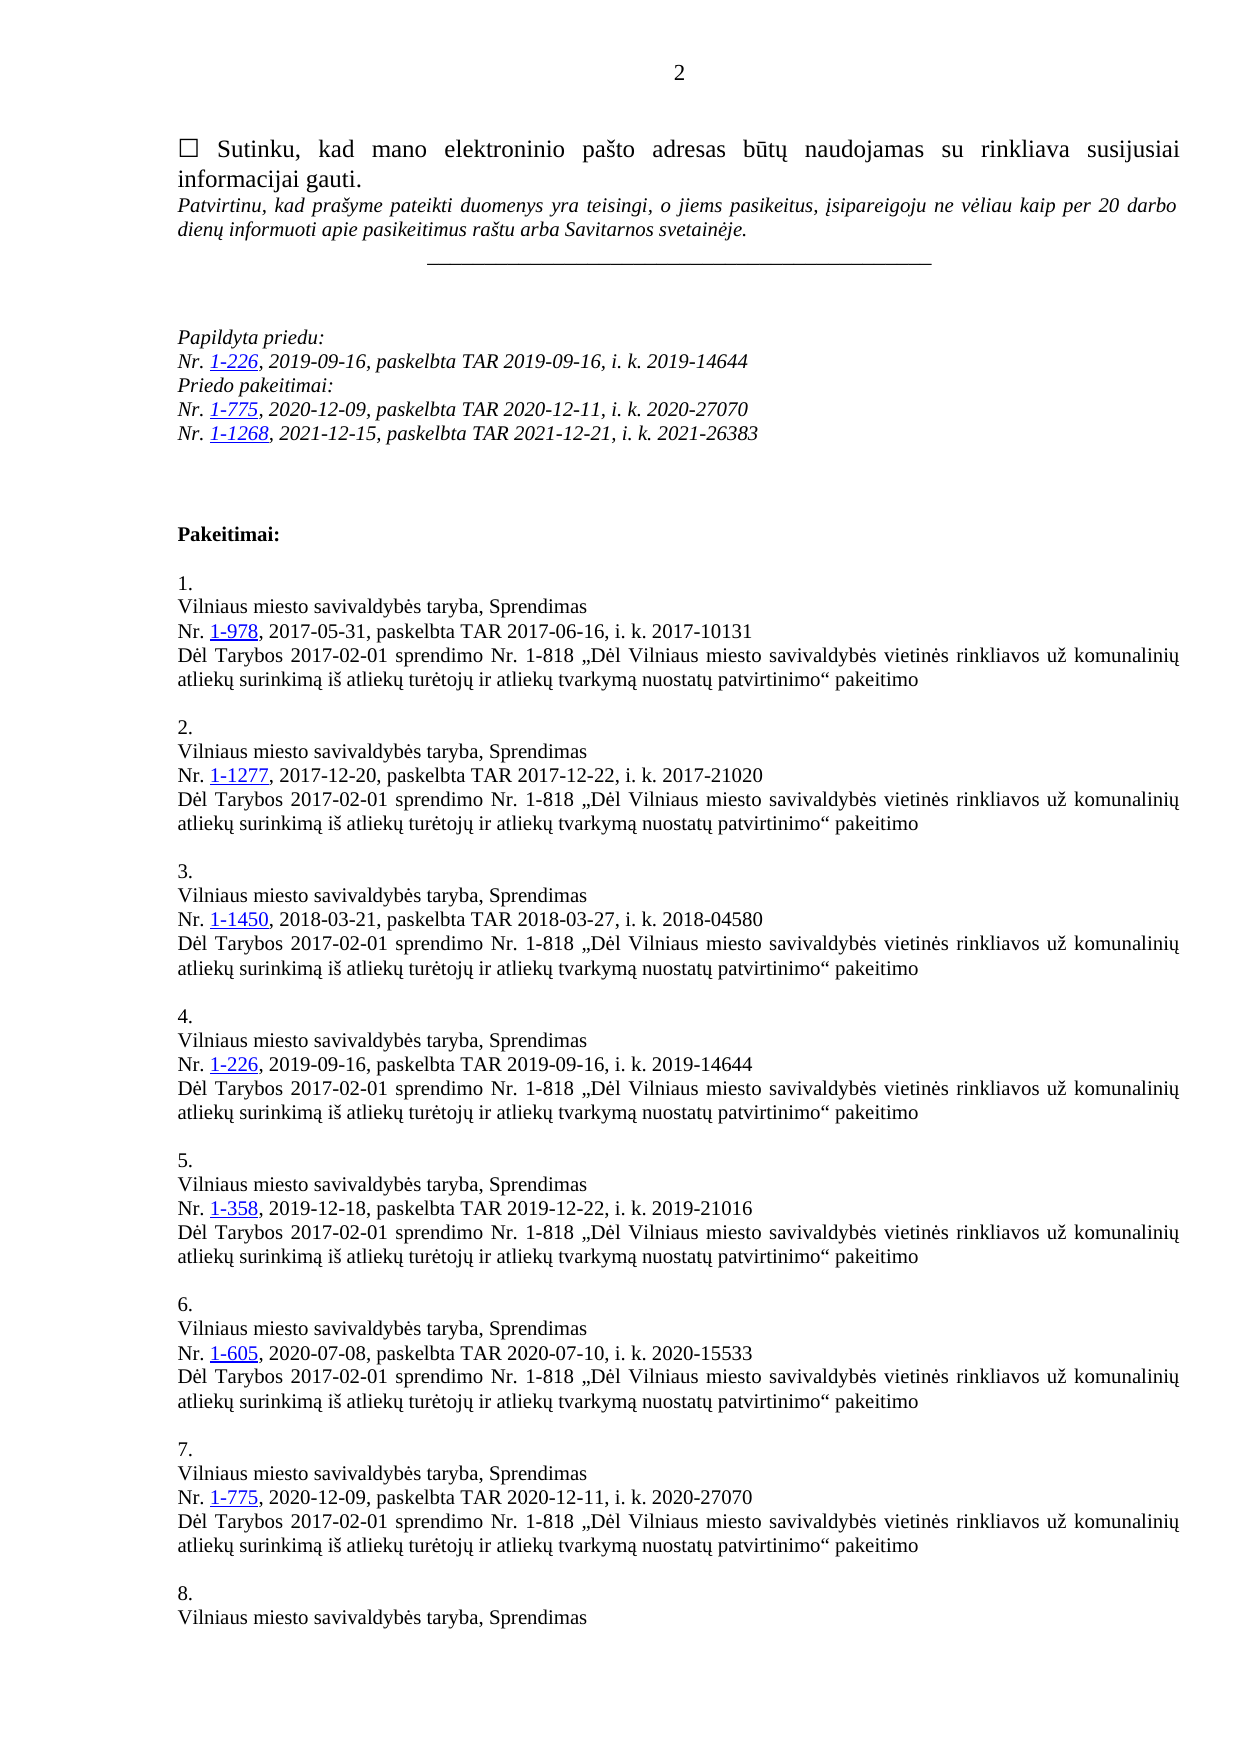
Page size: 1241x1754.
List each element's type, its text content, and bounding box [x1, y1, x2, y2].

text 1. [177, 570, 1181, 594]
text 7. [177, 1437, 1181, 1461]
text Nr. 1-1277, 2017-12-20, paskelbta TAR 2017-12-22, i. k. 2017-21020 [177, 763, 1181, 787]
text ____________________________________________ [177, 241, 1181, 268]
text Vilniaus miesto savivaldybės taryba, Sprendimas [177, 1461, 1181, 1485]
text Vilniaus miesto savivaldybės taryba, Sprendimas [177, 1172, 1181, 1196]
text Vilniaus miesto savivaldybės taryba, Sprendimas [177, 1605, 1181, 1629]
text Dėl Tarybos 2017-02-01 sprendimo Nr. 1-818 „Dėl Vilniaus miesto savivaldybės vietinės rinkliavos už komunalinių atliekų surinkimą iš atliekų turėtojų ir atliekų tvarkymą nuostatų patvirtinimo“ pakeitimo [177, 643, 1181, 691]
text 5. [177, 1148, 1181, 1172]
text Vilniaus miesto savivaldybės taryba, Sprendimas [177, 739, 1181, 763]
text Nr. 1-775, 2020-12-09, paskelbta TAR 2020-12-11, i. k. 2020-27070 [177, 397, 1181, 421]
text Dėl Tarybos 2017-02-01 sprendimo Nr. 1-818 „Dėl Vilniaus miesto savivaldybės vietinės rinkliavos už komunalinių atliekų surinkimą iš atliekų turėtojų ir atliekų tvarkymą nuostatų patvirtinimo“ pakeitimo [177, 1220, 1181, 1268]
text Dėl Tarybos 2017-02-01 sprendimo Nr. 1-818 „Dėl Vilniaus miesto savivaldybės vietinės rinkliavos už komunalinių atliekų surinkimą iš atliekų turėtojų ir atliekų tvarkymą nuostatų patvirtinimo“ pakeitimo [177, 1076, 1181, 1124]
text Nr. 1-978, 2017-05-31, paskelbta TAR 2017-06-16, i. k. 2017-10131 [177, 618, 1181, 643]
text Nr. 1-605, 2020-07-08, paskelbta TAR 2020-07-10, i. k. 2020-15533 [177, 1340, 1181, 1364]
text Vilniaus miesto savivaldybės taryba, Sprendimas [177, 1028, 1181, 1052]
text 4. [177, 1003, 1181, 1028]
text Priedo pakeitimai: [177, 373, 1181, 397]
text 2. [177, 715, 1181, 739]
text Nr. 1-1268, 2021-12-15, paskelbta TAR 2021-12-21, i. k. 2021-26383 [177, 421, 1181, 445]
text Nr. 1-226, 2019-09-16, paskelbta TAR 2019-09-16, i. k. 2019-14644 [177, 1052, 1181, 1076]
text Nr. 1-775, 2020-12-09, paskelbta TAR 2020-12-11, i. k. 2020-27070 [177, 1485, 1181, 1509]
text 6. [177, 1292, 1181, 1316]
text Nr. 1-226, 2019-09-16, paskelbta TAR 2019-09-16, i. k. 2019-14644 [177, 349, 1181, 373]
text Dėl Tarybos 2017-02-01 sprendimo Nr. 1-818 „Dėl Vilniaus miesto savivaldybės vietinės rinkliavos už komunalinių atliekų surinkimą iš atliekų turėtojų ir atliekų tvarkymą nuostatų patvirtinimo“ pakeitimo [177, 1509, 1181, 1557]
text Nr. 1-358, 2019-12-18, paskelbta TAR 2019-12-22, i. k. 2019-21016 [177, 1196, 1181, 1220]
text Vilniaus miesto savivaldybės taryba, Sprendimas [177, 594, 1181, 618]
text Vilniaus miesto savivaldybės taryba, Sprendimas [177, 1316, 1181, 1340]
text ☐ Sutinku, kad mano elektroninio pašto adresas būtų naudojamas su rinkliava susijusiai informacijai gauti. [177, 130, 1181, 193]
text Nr. 1-1450, 2018-03-21, paskelbta TAR 2018-03-27, i. k. 2018-04580 [177, 907, 1181, 931]
text 3. [177, 859, 1181, 883]
text Pakeitimai: [177, 522, 1181, 546]
text Vilniaus miesto savivaldybės taryba, Sprendimas [177, 883, 1181, 907]
text Dėl Tarybos 2017-02-01 sprendimo Nr. 1-818 „Dėl Vilniaus miesto savivaldybės vietinės rinkliavos už komunalinių atliekų surinkimą iš atliekų turėtojų ir atliekų tvarkymą nuostatų patvirtinimo“ pakeitimo [177, 931, 1181, 979]
text Dėl Tarybos 2017-02-01 sprendimo Nr. 1-818 „Dėl Vilniaus miesto savivaldybės vietinės rinkliavos už komunalinių atliekų surinkimą iš atliekų turėtojų ir atliekų tvarkymą nuostatų patvirtinimo“ pakeitimo [177, 1364, 1181, 1413]
text 8. [177, 1581, 1181, 1605]
text Papildyta priedu: [177, 325, 1181, 349]
text Dėl Tarybos 2017-02-01 sprendimo Nr. 1-818 „Dėl Vilniaus miesto savivaldybės vietinės rinkliavos už komunalinių atliekų surinkimą iš atliekų turėtojų ir atliekų tvarkymą nuostatų patvirtinimo“ pakeitimo [177, 787, 1181, 835]
text Patvirtinu, kad prašyme pateikti duomenys yra teisingi, o jiems pasikeitus, įsipareigoju ne vėliau kaip per 20 darbo dienų informuoti apie pasikeitimus raštu arba Savitarnos svetainėje. [177, 193, 1181, 241]
